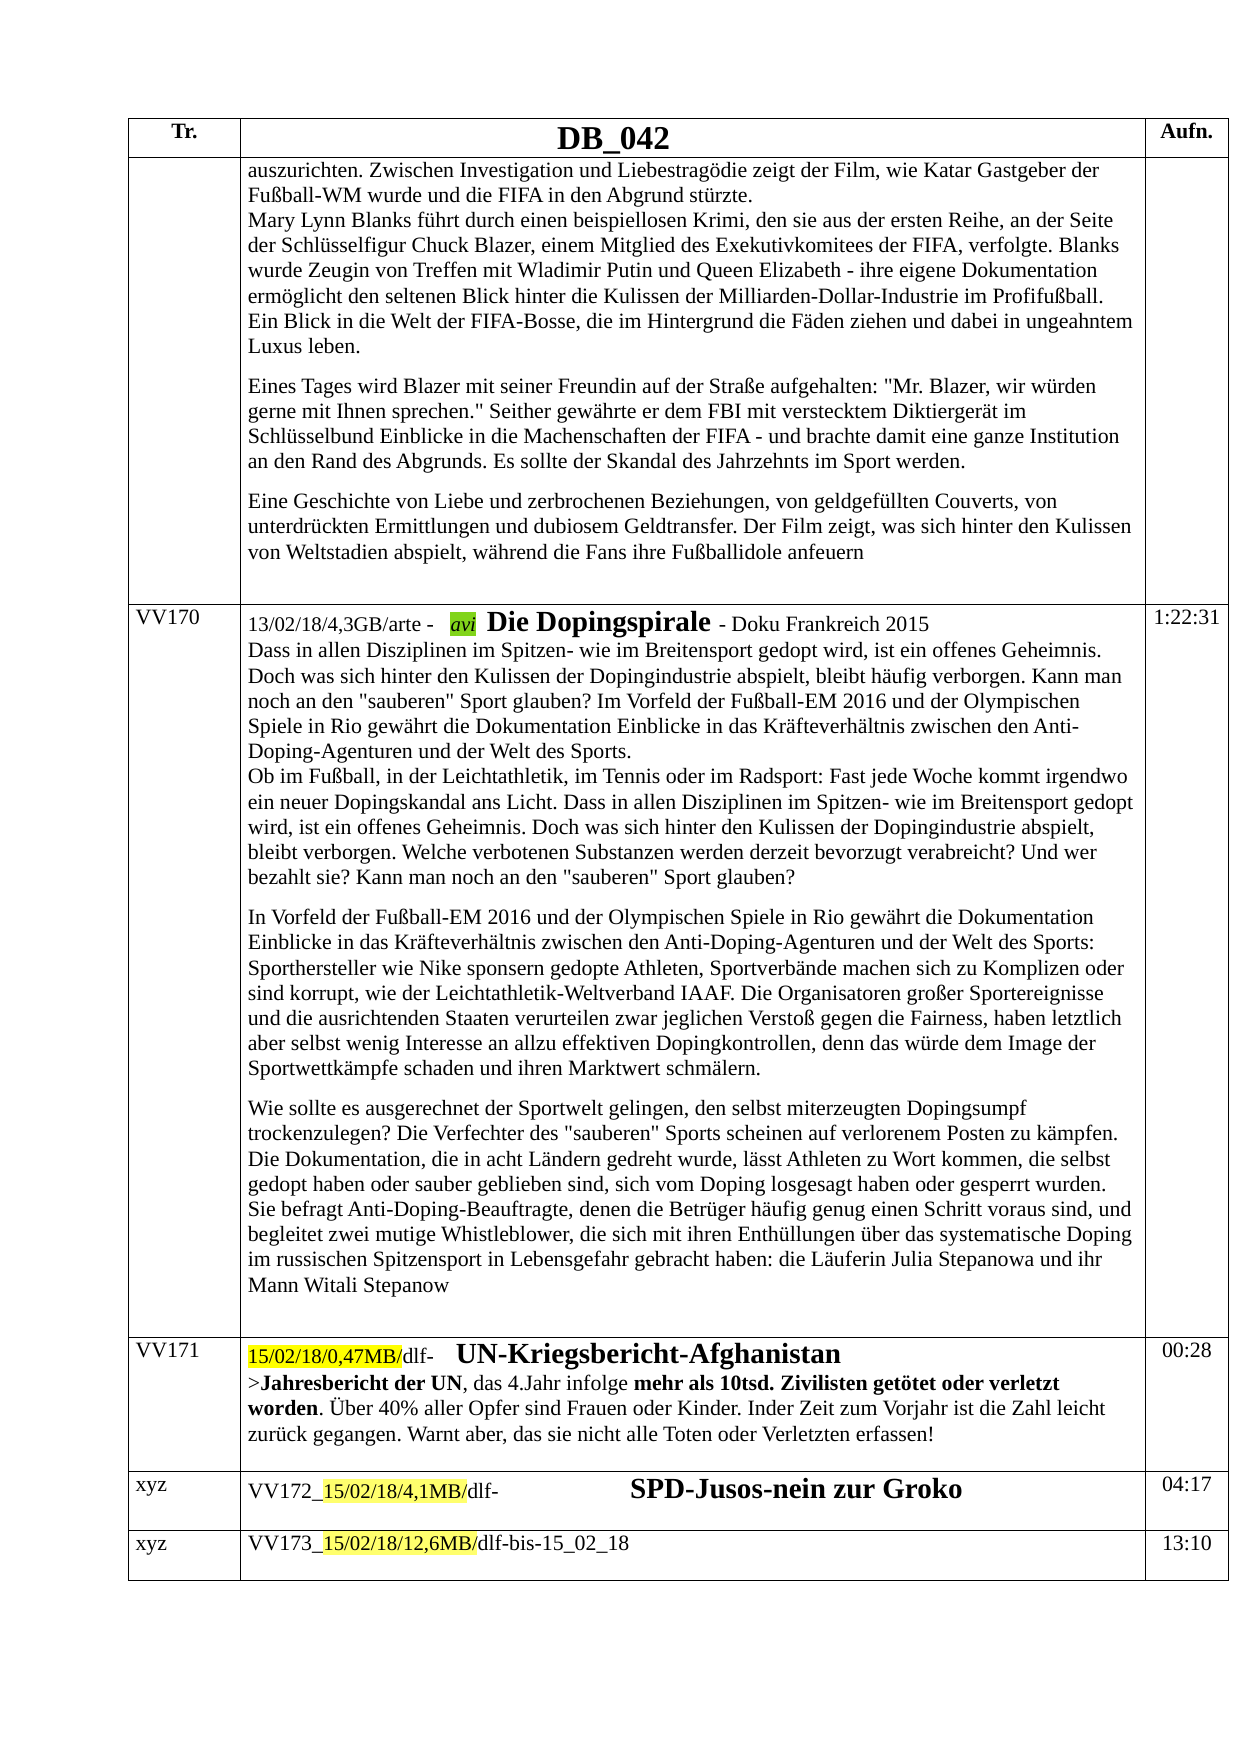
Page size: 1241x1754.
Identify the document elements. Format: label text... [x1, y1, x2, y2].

table_cell VV171 [129, 1338, 240, 1471]
table_cell 13/02/18/4,3GB/arte - avi Die Dopingspirale - Doku Frankreich 2015 Dass in allen Disziplinen im Spitzen- wie im Breitensport gedopt wird, ist ein offenes Geheimnis. Doch was sich hinter den Kulissen der Dopingindustrie abspielt, bleibt häufig verborgen. Kann man noch an den "sauberen" Sport glauben? Im Vorfeld der Fußball-EM 2016 und der Olympischen Spiele in Rio gewährt die Dokumentation Einblicke in das Kräfteverhältnis zwischen den Anti-Doping-Agenturen und der Welt des Sports. Ob im Fußball, in der Leichtathletik, im Tennis oder im Radsport: Fast jede Woche kommt irgendwo ein neuer Dopingskandal ans Licht. Dass in allen Disziplinen im Spitzen- wie im Breitensport gedopt wird, ist ein offenes Geheimnis. Doch was sich hinter den Kulissen der Dopingindustrie abspielt, bleibt verborgen. Welche verbotenen Substanzen werden derzeit bevorzugt verabreicht? Und wer bezahlt sie? Kann man noch an den "sauberen" Sport glauben? In Vorfeld der Fußball-EM 2016 und der Olympischen Spiele in Rio gewährt die Dokumentation Einblicke in das Kräfteverhältnis zwischen den Anti-Doping-Agenturen und der Welt des Sports: Sporthersteller wie Nike sponsern gedopte Athleten, Sportverbände machen sich zu Komplizen oder sind korrupt, wie der Leichtathletik-Weltverband IAAF. Die Organisatoren großer Sportereignisse und die ausrichtenden Staaten verurteilen zwar jeglichen Verstoß gegen die Fairness, haben letztlich aber selbst wenig Interesse an allzu effektiven Dopingkontrollen, denn das würde dem Image der Sportwettkämpfe schaden und ihren Marktwert schmälern. Wie sollte es ausgerechnet der Sportwelt gelingen, den selbst miterzeugten Dopingsumpf trockenzulegen? Die Verfechter des "sauberen" Sports scheinen auf verlorenem Posten zu kämpfen. Die Dokumentation, die in acht Ländern gedreht wurde, lässt Athleten zu Wort kommen, die selbst gedopt haben oder sauber geblieben sind, sich vom Doping losgesagt haben oder gesperrt wurden. Sie befragt Anti-Doping-Beauftragte, denen die Betrüger häufig genug einen Schritt voraus sind, und begleitet zwei mutige Whistleblower, die sich mit ihren Enthüllungen über das systematische Doping im russischen Spitzensport in Lebensgefahr gebracht haben: die Läuferin Julia Stepanowa und ihr Mann Witali Stepanow [241, 605, 1145, 1337]
table_header Tr. [129, 119, 240, 157]
table_cell auszurichten. Zwischen Investigation und Liebestragödie zeigt der Film, wie Katar Gastgeber der Fußball-WM wurde und die FIFA in den Abgrund stürzte. Mary Lynn Blanks führt durch einen beispiellosen Krimi, den sie aus der ersten Reihe, an der Seite der Schlüsselfigur Chuck Blazer, einem Mitglied des Exekutivkomitees der FIFA, verfolgte. Blanks wurde Zeugin von Treffen mit Wladimir Putin und Queen Elizabeth - ihre eigene Dokumentation ermöglicht den seltenen Blick hinter die Kulissen der Milliarden-Dollar-Industrie im Profifußball. Ein Blick in die Welt der FIFA-Bosse, die im Hintergrund die Fäden ziehen und dabei in ungeahntem Luxus leben. Eines Tages wird Blazer mit seiner Freundin auf der Straße aufgehalten: "Mr. Blazer, wir würden gerne mit Ihnen sprechen." Seither gewährte er dem FBI mit verstecktem Diktiergerät im Schlüsselbund Einblicke in die Machenschaften der FIFA - und brachte damit eine ganze Institution an den Rand des Abgrunds. Es sollte der Skandal des Jahrzehnts im Sport werden. Eine Geschichte von Liebe und zerbrochenen Beziehungen, von geldgefüllten Couverts, von unterdrückten Ermittlungen und dubiosem Geldtransfer. Der Film zeigt, was sich hinter den Kulissen von Weltstadien abspielt, während die Fans ihre Fußballidole anfeuern [241, 158, 1145, 604]
table_cell 00:28 [1146, 1338, 1228, 1471]
table_cell 1:22:31 [1146, 605, 1228, 1337]
table_cell 04:17 [1146, 1472, 1228, 1530]
table_cell [1146, 158, 1228, 604]
table_cell 13:10 [1146, 1531, 1228, 1580]
table_cell [129, 158, 240, 604]
table_cell VV173_15/02/18/12,6MB/dlf-bis-15_02_18 [241, 1531, 1145, 1580]
table_cell xyz [129, 1531, 240, 1580]
table_header Aufn. [1146, 119, 1228, 157]
table_cell 15/02/18/0,47MB/dlf- UN-Kriegsbericht-Afghanistan >Jahresbericht der UN, das 4.Jahr infolge mehr als 10tsd. Zivilisten getötet oder verletzt worden. Über 40% aller Opfer sind Frauen oder Kinder. Inder Zeit zum Vorjahr ist die Zahl leicht zurück gegangen. Warnt aber, das sie nicht alle Toten oder Verletzten erfassen! [241, 1338, 1145, 1471]
table_cell VV172_15/02/18/4,1MB/dlf- SPD-Jusos-nein zur Groko [241, 1472, 1145, 1530]
table_header DB_042 [241, 119, 1145, 157]
table_cell VV170 [129, 605, 240, 1337]
table_cell xyz [129, 1472, 240, 1530]
